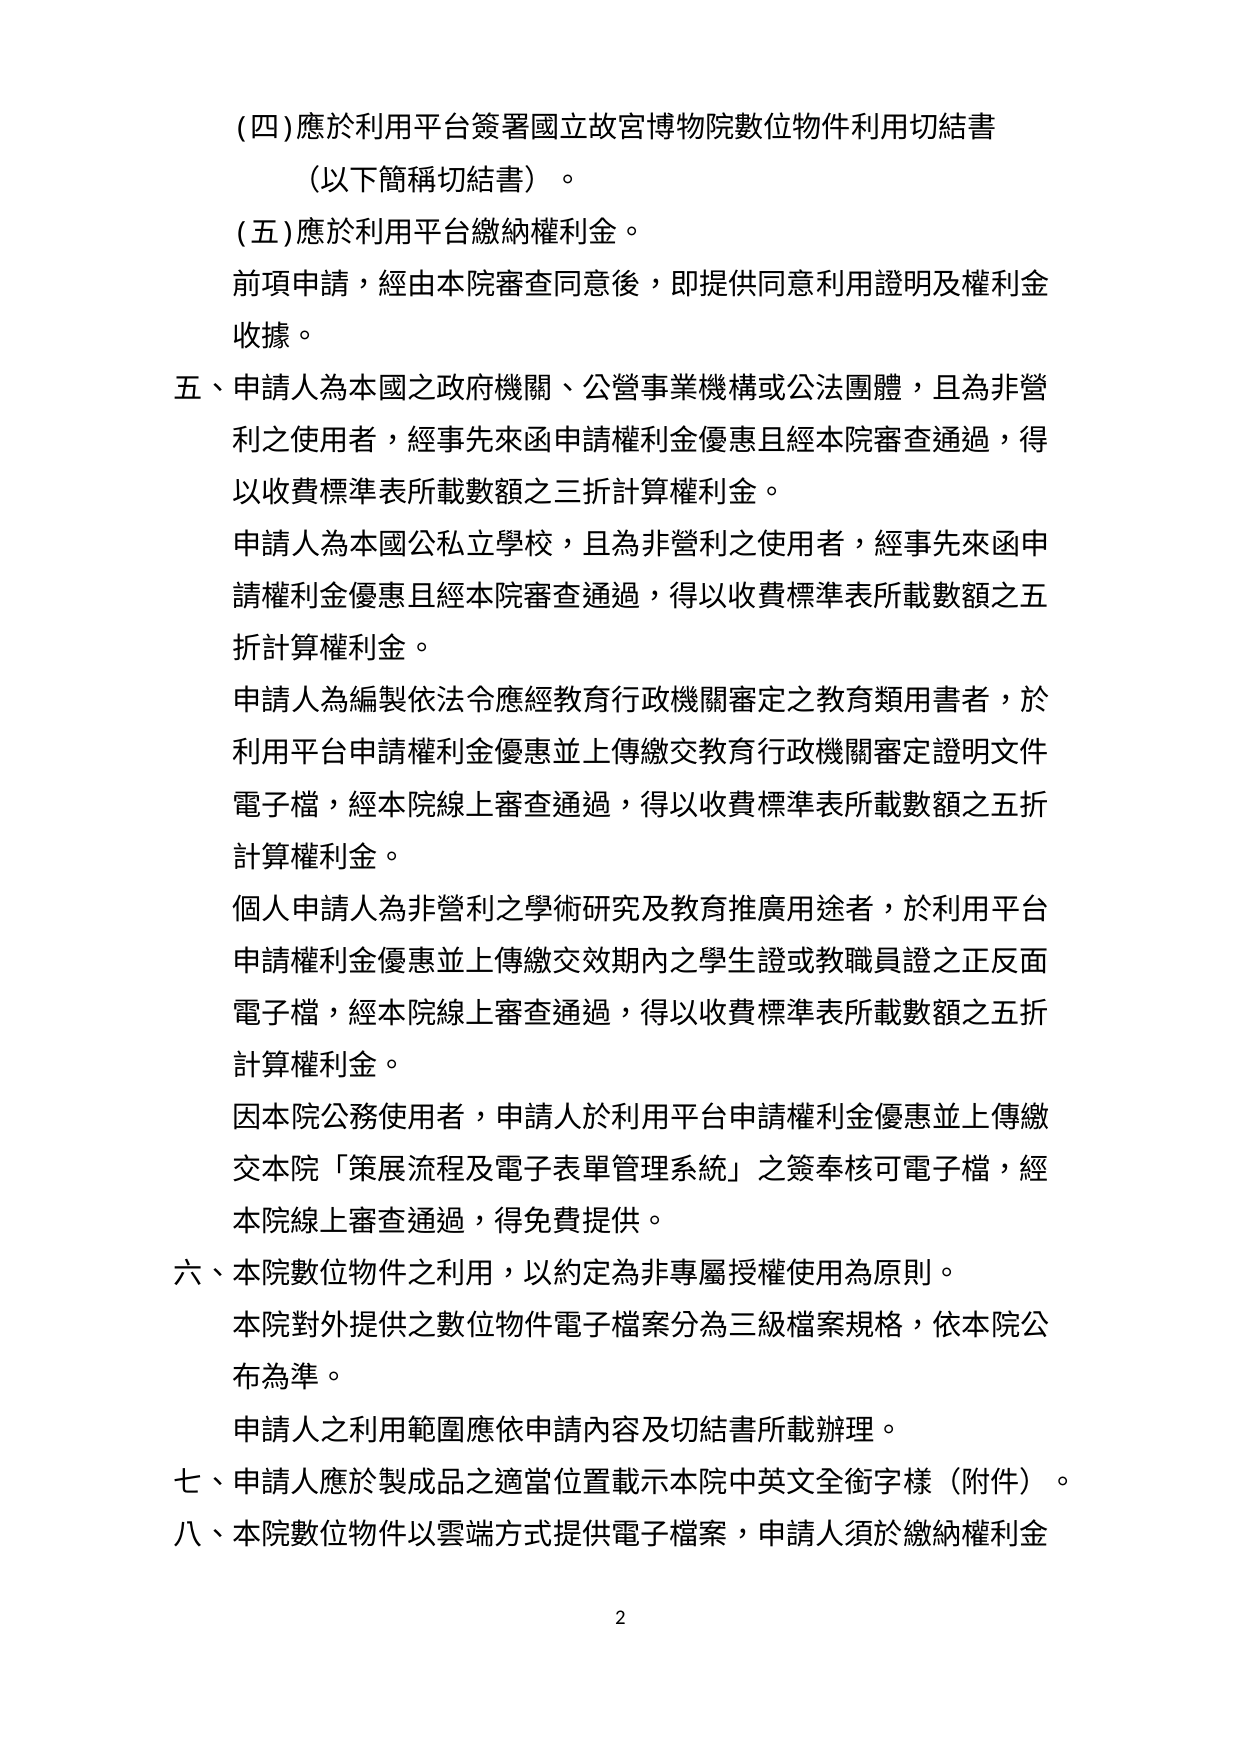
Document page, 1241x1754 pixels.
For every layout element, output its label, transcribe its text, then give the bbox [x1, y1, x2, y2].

text (五)應於利用平台繳納權利金。 [232, 200, 1053, 252]
text 申請人之利用範圍應依申請內容及切結書所載辦理。 [232, 1398, 1053, 1450]
text 七、申請人應於製成品之適當位置載示本院中英文全銜字樣（附件）。 [174, 1450, 1053, 1502]
text 六、本院數位物件之利用，以約定為非專屬授權使用為原則。 [174, 1242, 1053, 1294]
text 本院對外提供之數位物件電子檔案分為三級檔案規格，依本院公布為準。 [232, 1294, 1053, 1398]
text 申請人為編製依法令應經教育行政機關審定之教育類用書者，於利用平台申請權利金優惠並上傳繳交教育行政機關審定證明文件電子檔，經本院線上審查通過，得以收費標準表所載數額之五折計算權利金。 [232, 669, 1053, 877]
text 個人申請人為非營利之學術研究及教育推廣用途者，於利用平台申請權利金優惠並上傳繳交效期內之學生證或教職員證之正反面電子檔，經本院線上審查通過，得以收費標準表所載數額之五折計算權利金。 [232, 877, 1053, 1086]
text 八、本院數位物件以雲端方式提供電子檔案，申請人須於繳納權利金 [174, 1502, 1053, 1554]
text 因本院公務使用者，申請人於利用平台申請權利金優惠並上傳繳交本院「策展流程及電子表單管理系統」之簽奉核可電子檔，經本院線上審查通過，得免費提供。 [232, 1086, 1053, 1242]
text (四)應於利用平台簽署國立故宮博物院數位物件利用切結書（以下簡稱切結書）。 [232, 96, 1053, 200]
text 申請人為本國公私立學校，且為非營利之使用者，經事先來函申請權利金優惠且經本院審查通過，得以收費標準表所載數額之五折計算權利金。 [232, 513, 1053, 669]
text 五、申請人為本國之政府機關、公營事業機構或公法團體，且為非營利之使用者，經事先來函申請權利金優惠且經本院審查通過，得以收費標準表所載數額之三折計算權利金。 [174, 357, 1053, 513]
text 前項申請，經由本院審查同意後，即提供同意利用證明及權利金收據。 [232, 252, 1053, 357]
